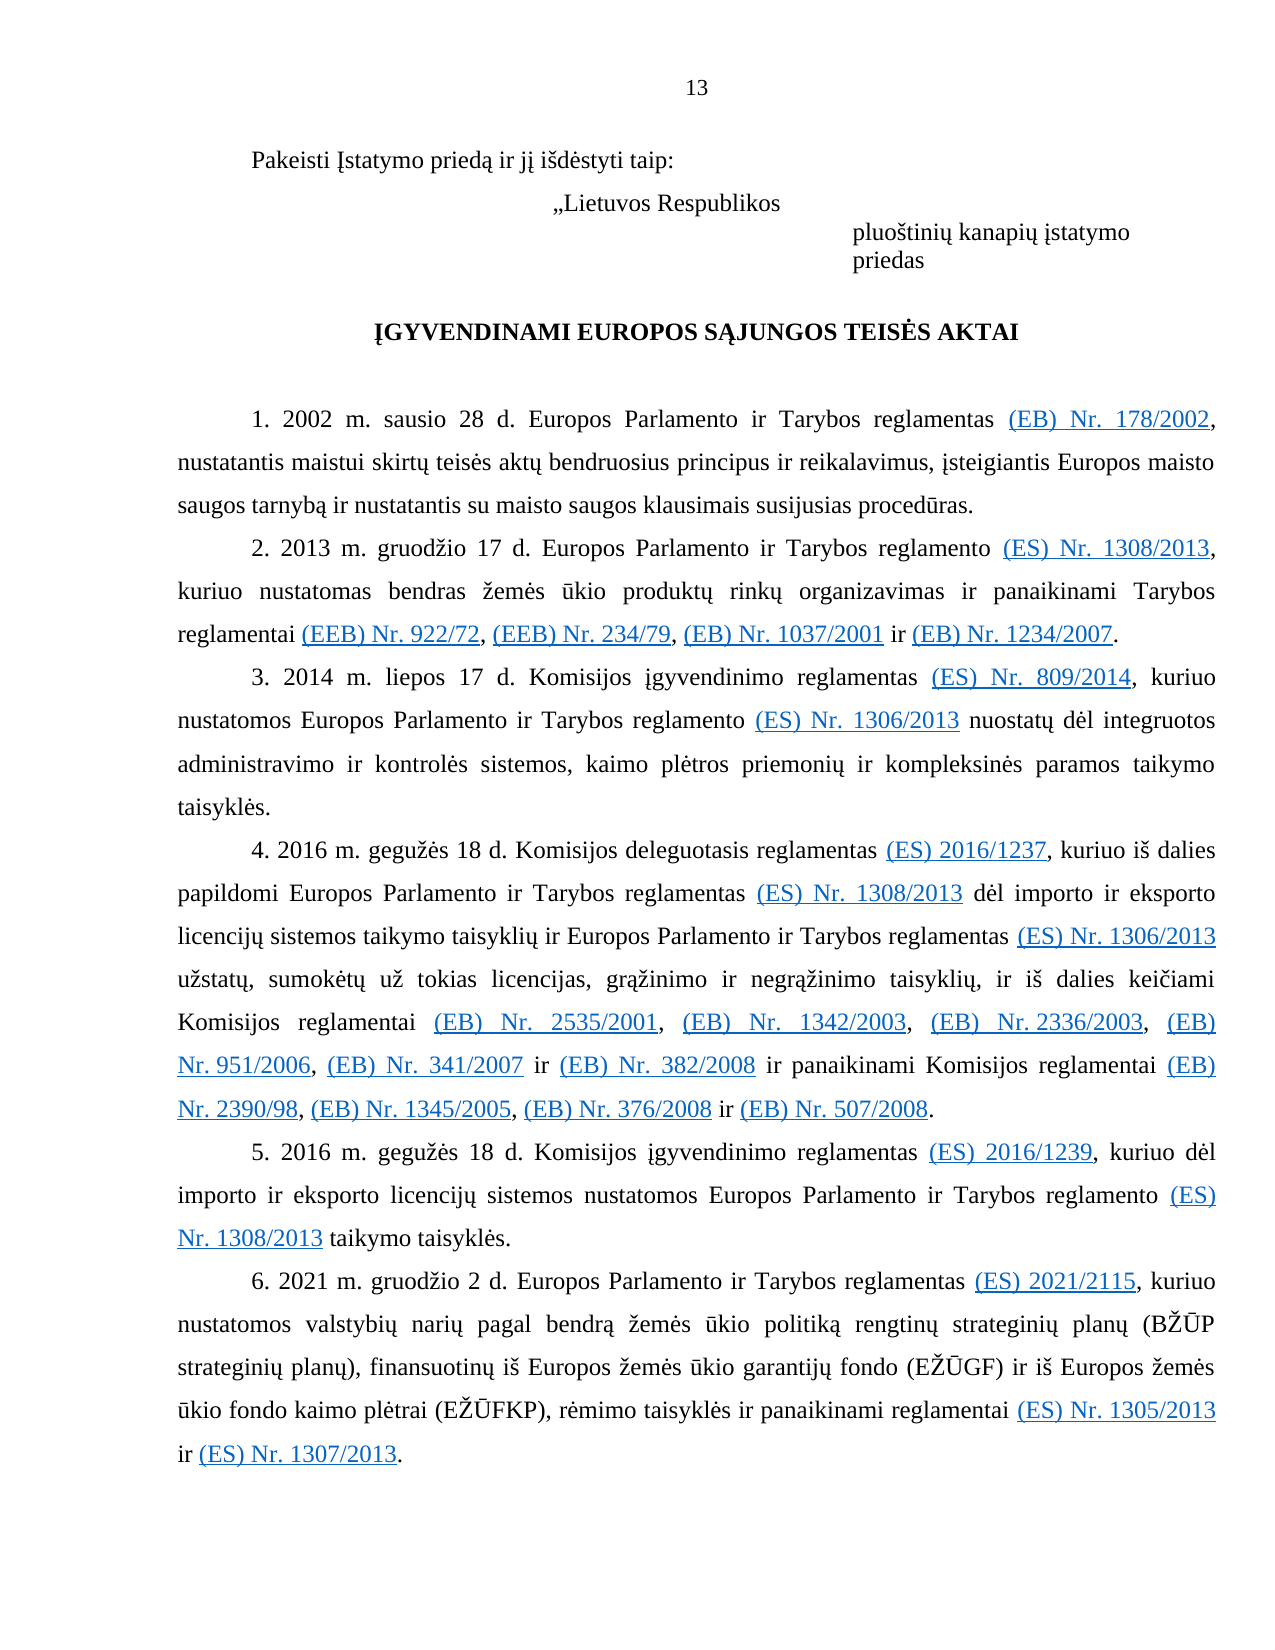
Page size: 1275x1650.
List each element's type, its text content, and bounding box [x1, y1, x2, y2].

text Pakeisti Įstatymo priedą ir jį išdėstyti taip: [177, 145, 1216, 174]
text pluoštinių kanapių įstatymo [717, 217, 1216, 246]
text 1. 2002 m. sausio 28 d. Europos Parlamento ir Tarybos reglamentas (EB) Nr. 178/2002, nustatantis maistui skirtų teisės aktų bendruosius principus ir reikalavimus, įsteigiantis Europos maisto saugos tarnybą ir nustatantis su maisto saugos klausimais susijusias procedūras. [177, 404, 1216, 519]
text 5. 2016 m. gegužės 18 d. Komisijos įgyvendinimo reglamentas (ES) 2016/1239, kuriuo dėl importo ir eksporto licencijų sistemos nustatomos Europos Parlamento ir Tarybos reglamento (ES) Nr. 1308/2013 taikymo taisyklės. [177, 1137, 1216, 1252]
text „Lietuvos Respublikos [177, 188, 1216, 217]
text 6. 2021 m. gruodžio 2 d. Europos Parlamento ir Tarybos reglamentas (ES) 2021/2115, kuriuo nustatomos valstybių narių pagal bendrą žemės ūkio politiką rengtinų strateginių planų (BŽŪP strateginių planų), finansuotinų iš Europos žemės ūkio garantijų fondo (EŽŪGF) ir iš Europos žemės ūkio fondo kaimo plėtrai (EŽŪFKP), rėmimo taisyklės ir panaikinami reglamentai (ES) Nr. 1305/2013 ir (ES) Nr. 1307/2013. [177, 1266, 1216, 1467]
text priedas [717, 246, 1216, 274]
text 3. 2014 m. liepos 17 d. Komisijos įgyvendinimo reglamentas (ES) Nr. 809/2014, kuriuo nustatomos Europos Parlamento ir Tarybos reglamento (ES) Nr. 1306/2013 nuostatų dėl integruotos administravimo ir kontrolės sistemos, kaimo plėtros priemonių ir kompleksinės paramos taikymo taisyklės. [177, 662, 1216, 821]
text 4. 2016 m. gegužės 18 d. Komisijos deleguotasis reglamentas (ES) 2016/1237, kuriuo iš dalies papildomi Europos Parlamento ir Tarybos reglamentas (ES) Nr. 1308/2013 dėl importo ir eksporto licencijų sistemos taikymo taisyklių ir Europos Parlamento ir Tarybos reglamentas (ES) Nr. 1306/2013 užstatų, sumokėtų už tokias licencijas, grąžinimo ir negrąžinimo taisyklių, ir iš dalies keičiami Komisijos reglamentai (EB) Nr. 2535/2001, (EB) Nr. 1342/2003, (EB) Nr. 2336/2003, (EB) Nr. 951/2006, (EB) Nr. 341/2007 ir (EB) Nr. 382/2008 ir panaikinami Komisijos reglamentai (EB) Nr. 2390/98, (EB) Nr. 1345/2005, (EB) Nr. 376/2008 ir (EB) Nr. 507/2008. [177, 835, 1216, 1122]
subtitle ĮGYVENDINAMI EUROPOS SĄJUNGOS TEISĖS AKTAI [177, 317, 1216, 346]
text 2. 2013 m. gruodžio 17 d. Europos Parlamento ir Tarybos reglamento (ES) Nr. 1308/2013, kuriuo nustatomas bendras žemės ūkio produktų rinkų organizavimas ir panaikinami Tarybos reglamentai (EEB) Nr. 922/72, (EEB) Nr. 234/79, (EB) Nr. 1037/2001 ir (EB) Nr. 1234/2007. [177, 533, 1216, 648]
